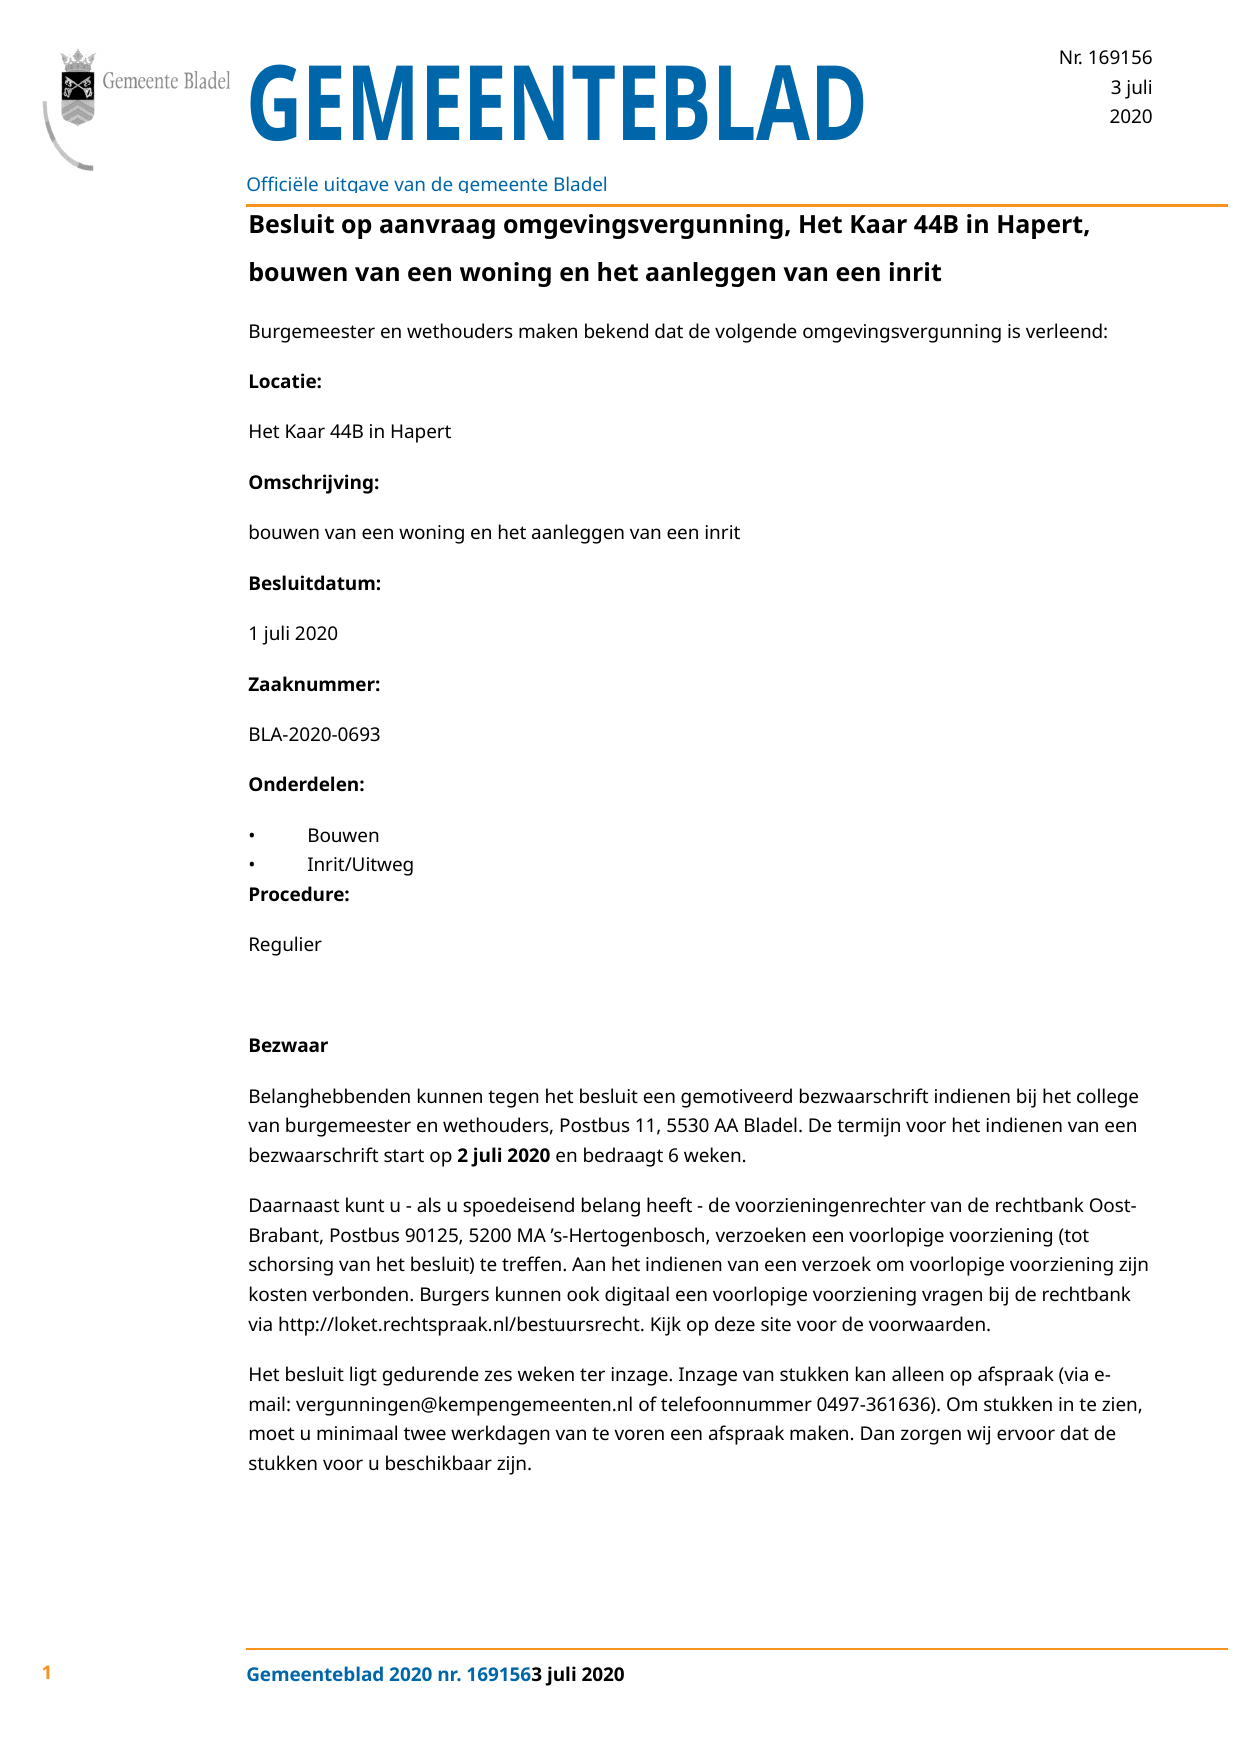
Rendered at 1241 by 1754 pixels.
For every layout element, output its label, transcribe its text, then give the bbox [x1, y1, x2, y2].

picture [41, 47, 231, 172]
text Daarnaast kunt u - als u spoedeisend belang heeft - de voorzieningenrechter van de rechtbank Oost-Brabant, Postbus 90125, 5200 MA ’s-Hertogenbosch, verzoeken een voorlopige voorziening (tot schorsing van het besluit) te treffen. Aan het indienen van een verzoek om voorlopige voorziening zijn kosten verbonden. Burgers kunnen ook digitaal een voorlopige voorziening vragen bij de rechtbank via http://loket.rechtspraak.nl/bestuursrecht. Kijk op deze site voor de voorwaarden. [248, 1192, 1152, 1337]
text Omschrijving: [248, 469, 1152, 495]
text BLA-2020-0693 [248, 721, 1152, 747]
text bouwen van een woning en het aanleggen van een inrit [248, 519, 1152, 545]
text Zaaknummer: [248, 671, 1152, 697]
text Het Kaar 44B in Hapert [248, 419, 1152, 444]
text Locatie: [248, 368, 1152, 394]
text Regulier [248, 932, 1152, 957]
text Besluitdatum: [248, 570, 1152, 596]
text Onderdelen: [248, 772, 1152, 797]
text Procedure: [248, 881, 1152, 907]
text Burgemeester en wethouders maken bekend dat de volgende omgevingsvergunning is verleend: [248, 318, 1152, 344]
text Besluit op aanvraag omgevingsvergunning, Het Kaar 44B in Hapert, bouwen van een woning en het aanleggen van een inrit [248, 207, 1152, 288]
text Bezwaar [248, 1032, 1152, 1058]
list Bouwen [248, 822, 1152, 848]
text 1 juli 2020 [248, 620, 1152, 646]
text Het besluit ligt gedurende zes weken ter inzage. Inzage van stukken kan alleen op afspraak (via e-mail: vergunningen@kempengemeenten.nl of telefoonnummer 0497-361636). Om stukken in te zien, moet u minimaal twee werkdagen van te voren een afspraak maken. Dan zorgen wij ervoor dat de stukken voor u beschikbaar zijn. [248, 1361, 1152, 1476]
list Inrit/Uitweg [248, 852, 1152, 877]
text Belanghebbenden kunnen tegen het besluit een gemotiveerd bezwaarschrift indienen bij het college van burgemeester en wethouders, Postbus 11, 5530 AA Bladel. De termijn voor het indienen van een bezwaarschrift start op 2 juli 2020 en bedraagt 6 weken. [248, 1083, 1152, 1168]
